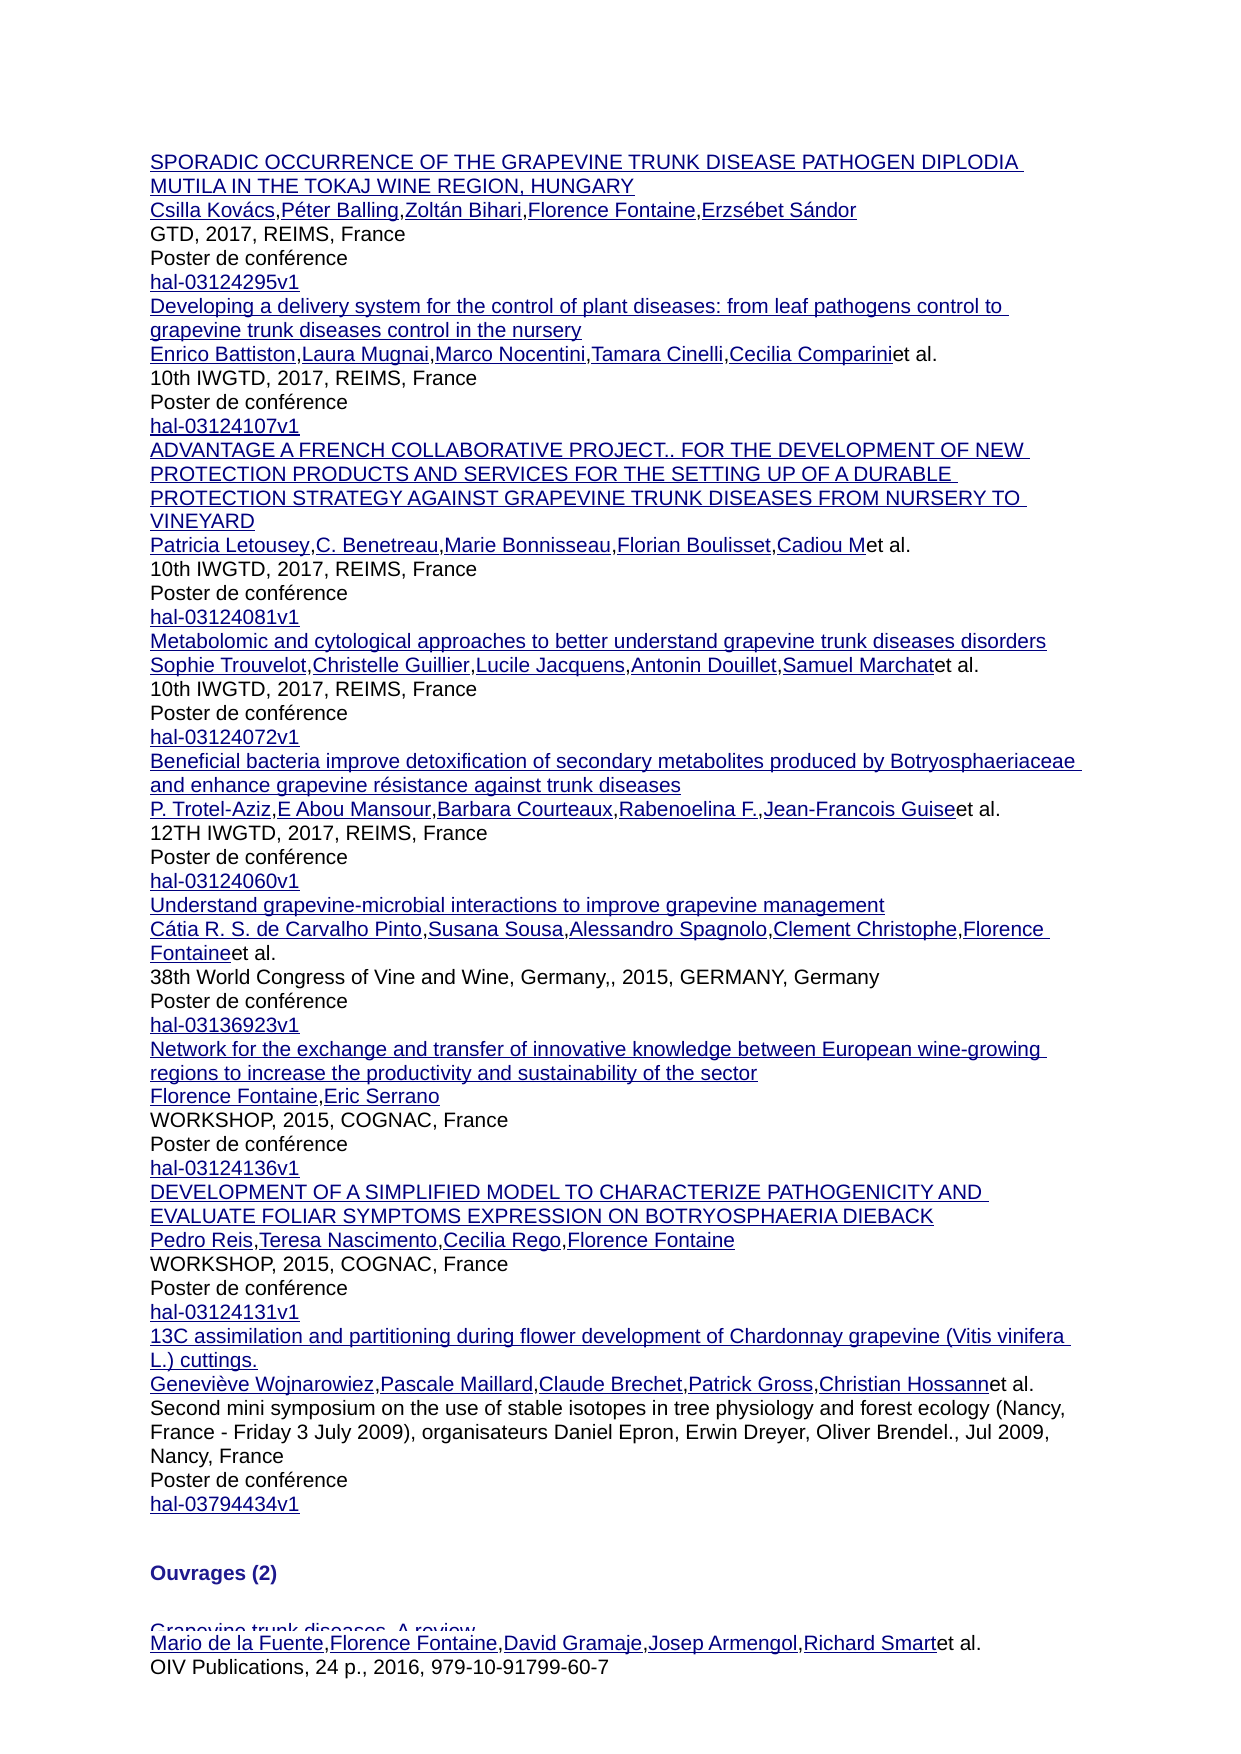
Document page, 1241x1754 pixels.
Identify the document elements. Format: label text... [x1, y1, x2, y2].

table_cell Developing a delivery system for the control of plant diseases: from leaf pathogens control to grapevine trunk diseases control in the nursery Enrico Battiston,Laura Mugnai,Marco Nocentini,Tamara Cinelli,Cecilia Compariniet al. 10th IWGTD, 2017, REIMS, France Poster de conférence hal-03124107v1 [150, 294, 1090, 437]
table_cell ADVANTAGE A FRENCH COLLABORATIVE PROJECT.. FOR THE DEVELOPMENT OF NEW PROTECTION PRODUCTS AND SERVICES FOR THE SETTING UP OF A DURABLE PROTECTION STRATEGY AGAINST GRAPEVINE TRUNK DISEASES FROM NURSERY TO VINEYARD Patricia Letousey,C. Benetreau,Marie Bonnisseau,Florian Boulisset,Cadiou Met al. 10th IWGTD, 2017, REIMS, France Poster de conférence hal-03124081v1 [150, 438, 1090, 629]
table_cell Network for the exchange and transfer of innovative knowledge between European wine-growing regions to increase the productivity and sustainability of the sector Florence Fontaine,Eric Serrano WORKSHOP, 2015, COGNAC, France Poster de conférence hal-03124136v1 [150, 1036, 1090, 1180]
table_cell Understand grapevine-microbial interactions to improve grapevine management Cátia R. S. de Carvalho Pinto,Susana Sousa,Alessandro Spagnolo,Clement Christophe,Florence Fontaineet al. 38th World Congress of Vine and Wine, Germany,, 2015, GERMANY, Germany Poster de conférence hal-03136923v1 [150, 893, 1090, 1036]
table_cell SPORADIC OCCURRENCE OF THE GRAPEVINE TRUNK DISEASE PATHOGEN DIPLODIA MUTILA IN THE TOKAJ WINE REGION, HUNGARY Csilla Kovács,Péter Balling,Zoltán Bihari,Florence Fontaine,Erzsébet Sándor GTD, 2017, REIMS, France Poster de conférence hal-03124295v1 [150, 150, 1090, 294]
subtitle Ouvrages (2) [150, 1560, 1090, 1584]
table_cell DEVELOPMENT OF A SIMPLIFIED MODEL TO CHARACTERIZE PATHOGENICITY AND EVALUATE FOLIAR SYMPTOMS EXPRESSION ON BOTRYOSPHAERIA DIEBACK Pedro Reis,Teresa Nascimento,Cecilia Rego,Florence Fontaine WORKSHOP, 2015, COGNAC, France Poster de conférence hal-03124131v1 [150, 1180, 1090, 1324]
table_cell Beneficial bacteria improve detoxification of secondary metabolites produced by Botryosphaeriaceae and enhance grapevine résistance against trunk diseases P. Trotel-Aziz,E Abou Mansour,Barbara Courteaux,Rabenoelina F.,Jean-Francois Guiseet al. 12TH IWGTD, 2017, REIMS, France Poster de conférence hal-03124060v1 [150, 749, 1090, 893]
table_cell Metabolomic and cytological approaches to better understand grapevine trunk diseases disorders Sophie Trouvelot,Christelle Guillier,Lucile Jacquens,Antonin Douillet,Samuel Marchatet al. 10th IWGTD, 2017, REIMS, France Poster de conférence hal-03124072v1 [150, 629, 1090, 749]
table_cell 13C assimilation and partitioning during flower development of Chardonnay grapevine (Vitis vinifera L.) cuttings. Geneviève Wojnarowiez,Pascale Maillard,Claude Brechet,Patrick Gross,Christian Hossannet al. Second mini symposium on the use of stable isotopes in tree physiology and forest ecology (Nancy, France - Friday 3 July 2009), organisateurs Daniel Epron, Erwin Dreyer, Oliver Brendel., Jul 2009, Nancy, France Poster de conférence hal-03794434v1 [150, 1324, 1090, 1516]
table_header Grapevine trunk diseases. A review Mario de la Fuente,Florence Fontaine,David Gramaje,Josep Armengol,Richard Smartet al. OIV Publications, 24 p., 2016, 979-10-91799-60-7 [150, 1619, 1090, 1679]
